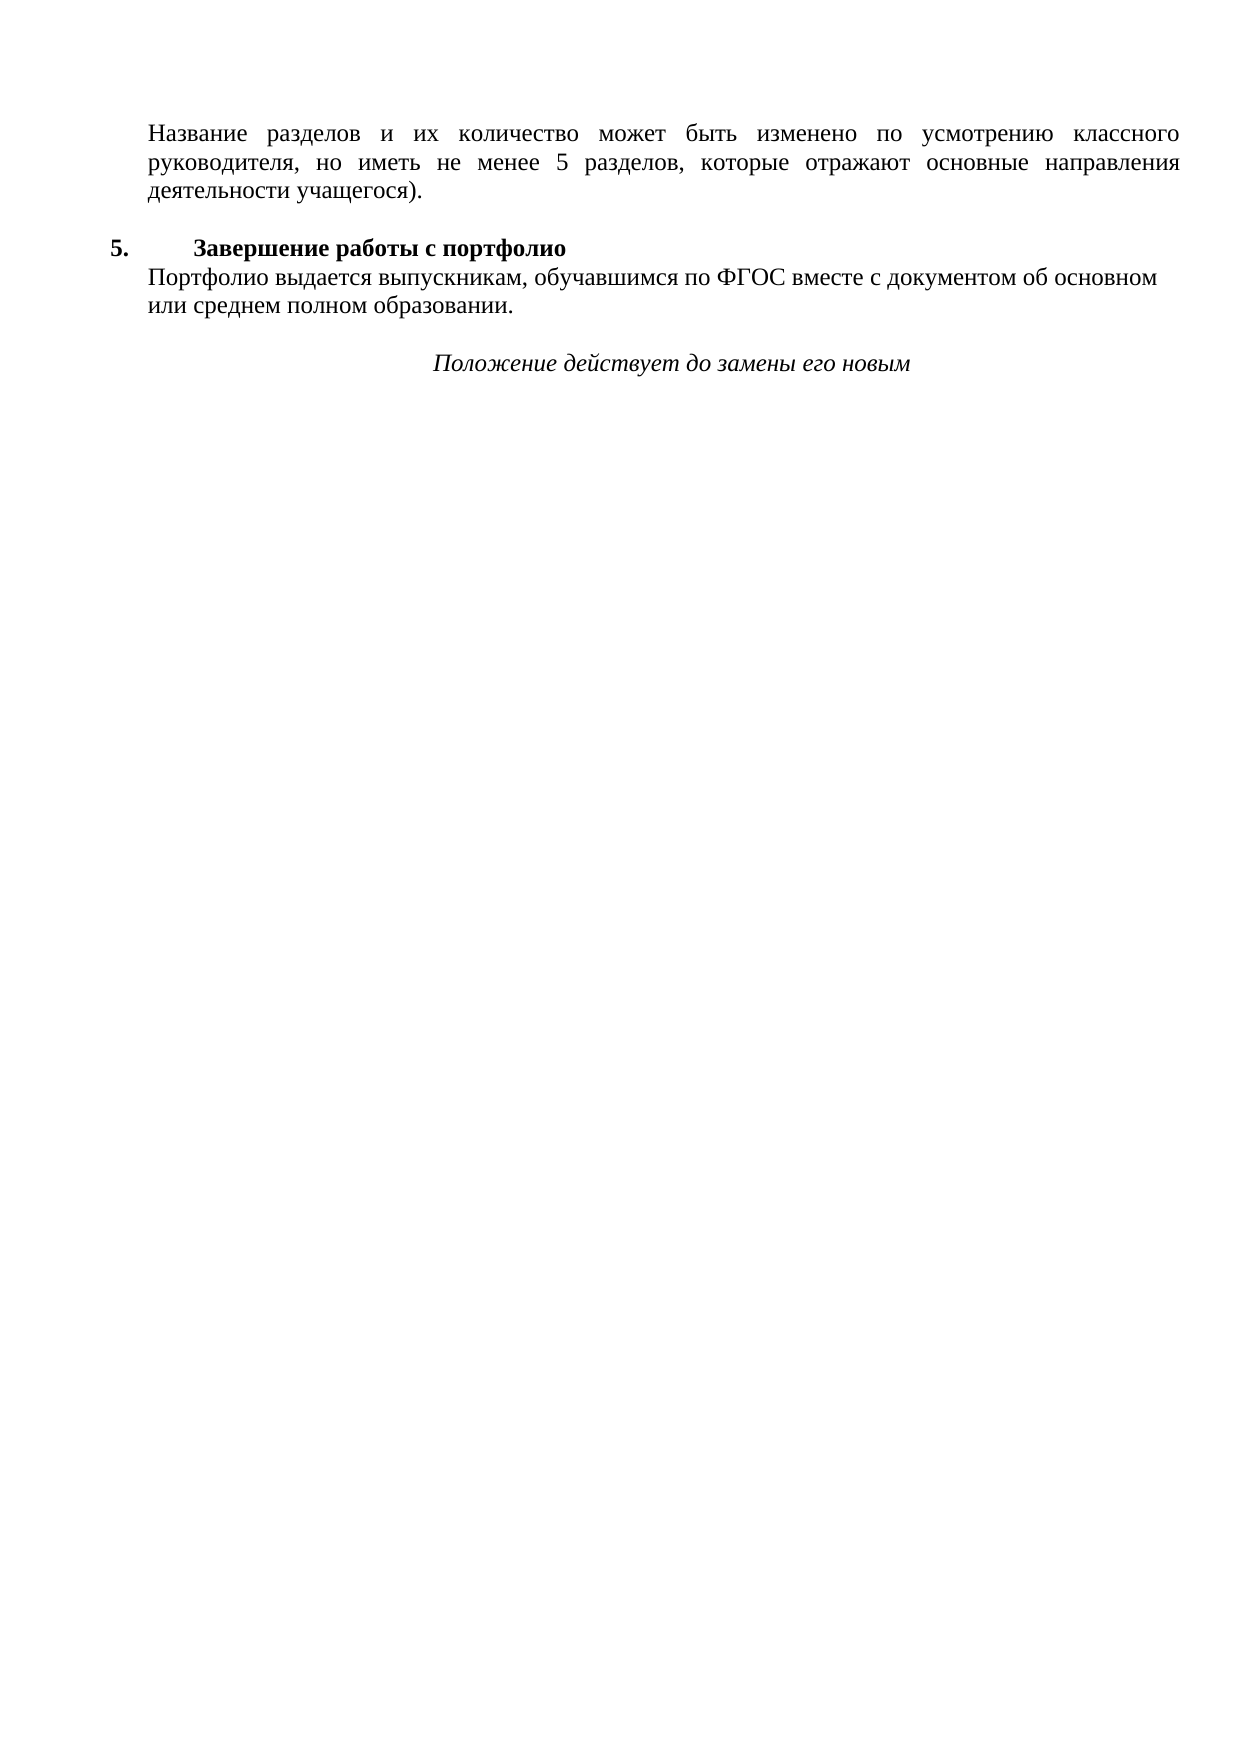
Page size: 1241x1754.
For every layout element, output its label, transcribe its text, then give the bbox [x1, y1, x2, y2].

list Завершение работы с портфолио [110, 233, 1181, 262]
text Название разделов и их количество может быть изменено по усмотрению классного руководителя, но иметь не менее 5 разделов, которые отражают основные направления деятельности учащегося). [148, 118, 1181, 204]
text Портфолио выдается выпускникам, обучавшимся по ФГОС вместе с документом об основном или среднем полном образовании. [148, 262, 1181, 319]
text Положение действует до замены его новым [118, 348, 1152, 377]
